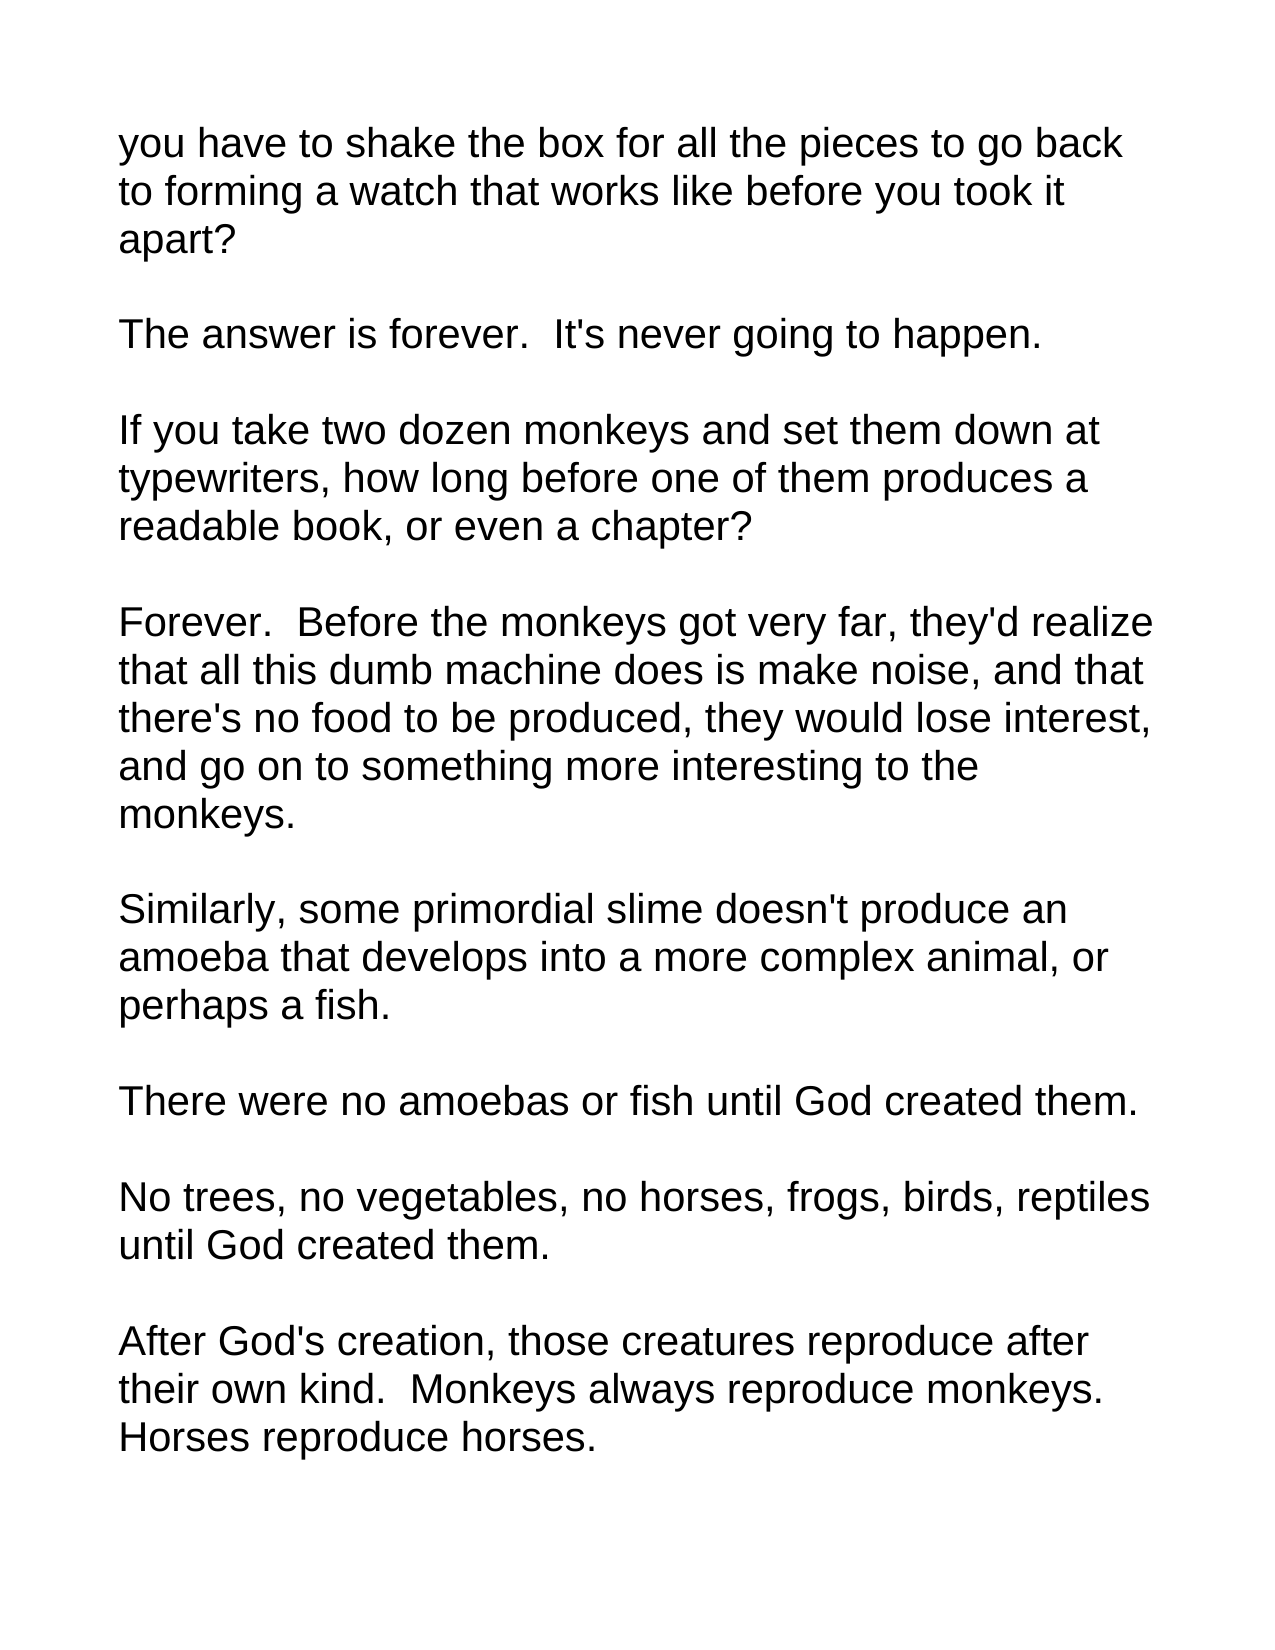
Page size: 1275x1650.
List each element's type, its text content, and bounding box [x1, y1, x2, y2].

text No trees, no vegetables, no horses, frogs, birds, reptiles until God created them. [118, 1172, 1157, 1268]
text Forever. Before the monkeys got very far, they'd realize that all this dumb machine does is make noise, and that there's no food to be produced, they would lose interest, and go on to something more interesting to the monkeys. [118, 597, 1157, 837]
text Similarly, some primordial slime doesn't produce an amoeba that develops into a more complex animal, or perhaps a fish. [118, 885, 1157, 1028]
text If you take two dozen monkeys and set them down at typewriters, how long before one of them produces a readable book, or even a chapter? [118, 406, 1157, 549]
text The answer is forever. It's never going to happen. [118, 310, 1157, 358]
text After God's creation, those creatures reproduce after their own kind. Monkeys always reproduce monkeys. Horses reproduce horses. [118, 1316, 1157, 1460]
text There were no amoebas or fish until God created them. [118, 1076, 1157, 1124]
text you have to shake the box for all the pieces to go back to forming a watch that works like before you took it apart? [118, 118, 1157, 262]
